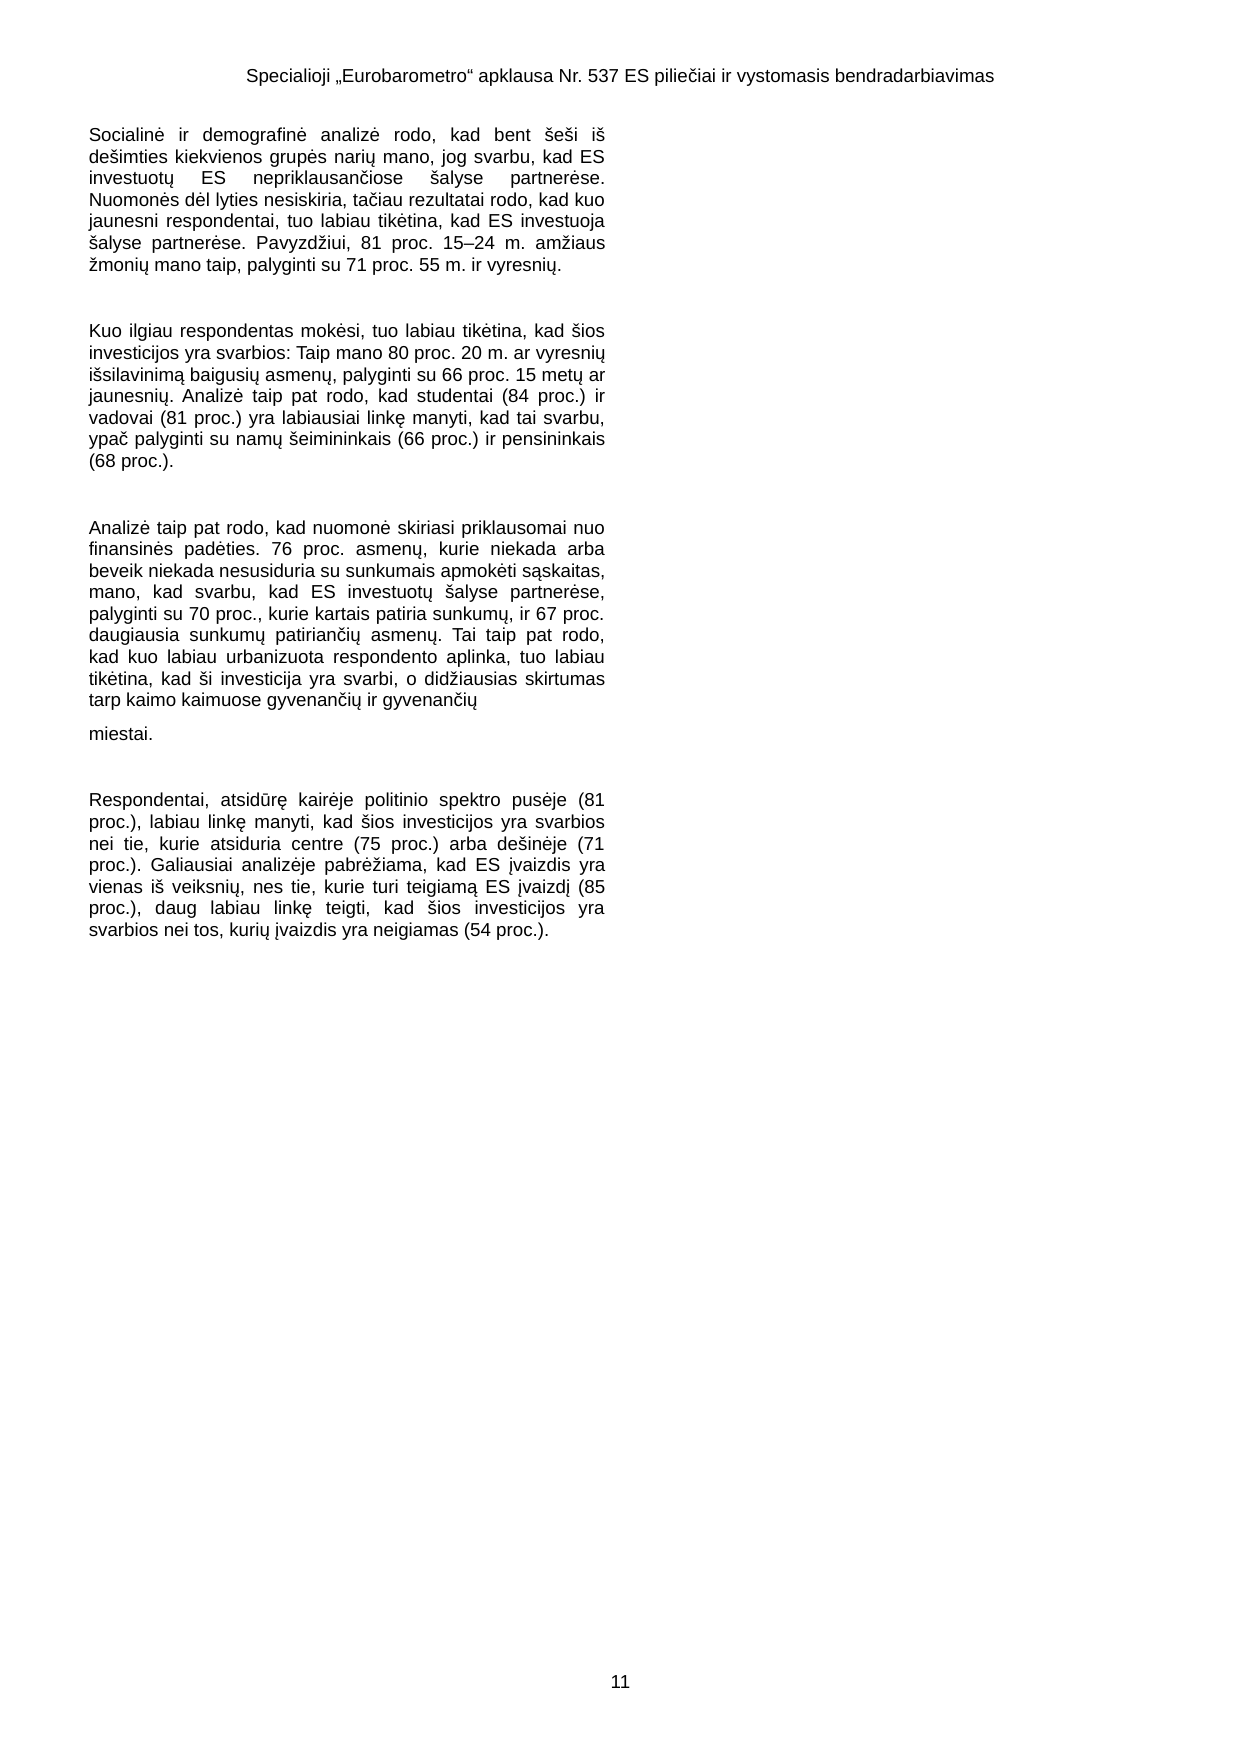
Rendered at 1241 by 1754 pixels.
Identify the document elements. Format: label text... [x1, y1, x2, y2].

text Socialinė ir demografinė analizė rodo, kad bent šeši iš dešimties kiekvienos grupės narių mano, jog svarbu, kad ES investuotų ES nepriklausančiose šalyse partnerėse. Nuomonės dėl lyties nesiskiria, tačiau rezultatai rodo, kad kuo jaunesni respondentai, tuo labiau tikėtina, kad ES investuoja šalyse partnerėse. Pavyzdžiui, 81 proc. 15–24 m. amžiaus žmonių mano taip, palyginti su 71 proc. 55 m. ir vyresnių. [88, 124, 605, 275]
text Analizė taip pat rodo, kad nuomonė skiriasi priklausomai nuo finansinės padėties. 76 proc. asmenų, kurie niekada arba beveik niekada nesusiduria su sunkumais apmokėti sąskaitas, mano, kad svarbu, kad ES investuotų šalyse partnerėse, palyginti su 70 proc., kurie kartais patiria sunkumų, ir 67 proc. daugiausia sunkumų patiriančių asmenų. Tai taip pat rodo, kad kuo labiau urbanizuota respondento aplinka, tuo labiau tikėtina, kad ši investicija yra svarbi, o didžiausias skirtumas tarp kaimo kaimuose gyvenančių ir gyvenančių [88, 516, 605, 711]
text miestai. [88, 722, 605, 744]
text Kuo ilgiau respondentas mokėsi, tuo labiau tikėtina, kad šios investicijos yra svarbios: Taip mano 80 proc. 20 m. ar vyresnių išsilavinimą baigusių asmenų, palyginti su 66 proc. 15 metų ar jaunesnių. Analizė taip pat rodo, kad studentai (84 proc.) ir vadovai (81 proc.) yra labiausiai linkę manyti, kad tai svarbu, ypač palyginti su namų šeimininkais (66 proc.) ir pensininkais (68 proc.). [88, 320, 605, 471]
text Respondentai, atsidūrę kairėje politinio spektro pusėje (81 proc.), labiau linkę manyti, kad šios investicijos yra svarbios nei tie, kurie atsiduria centre (75 proc.) arba dešinėje (71 proc.). Galiausiai analizėje pabrėžiama, kad ES įvaizdis yra vienas iš veiksnių, nes tie, kurie turi teigiamą ES įvaizdį (85 proc.), daug labiau linkę teigti, kad šios investicijos yra svarbios nei tos, kurių įvaizdis yra neigiamas (54 proc.). [88, 789, 605, 940]
